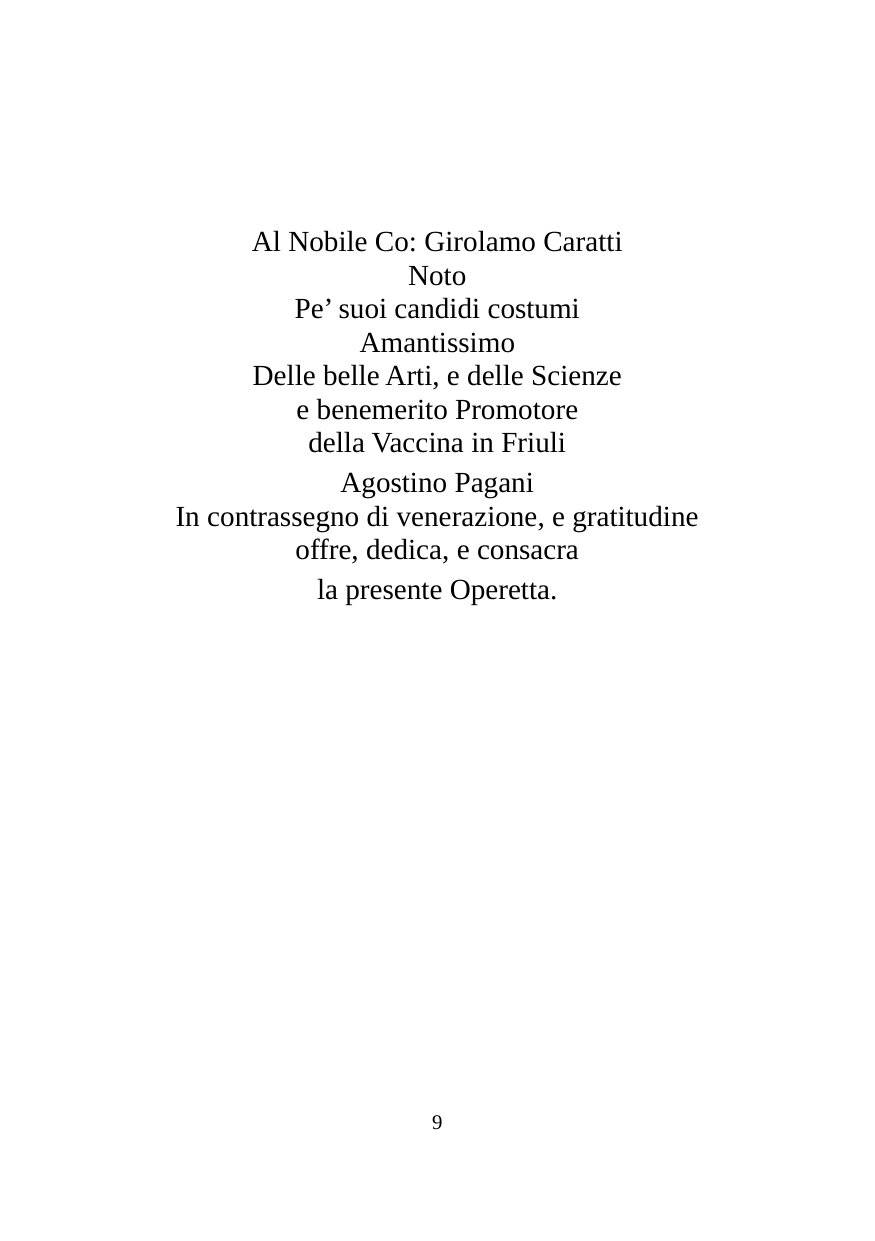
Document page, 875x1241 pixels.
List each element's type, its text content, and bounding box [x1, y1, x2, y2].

text Agostino Pagani [106, 465, 768, 499]
text la presente Operetta. [106, 572, 768, 606]
text Noto [106, 258, 768, 291]
text Pe’ suoi candidi costumi [106, 291, 768, 325]
text e benemerito Promotore [106, 392, 768, 426]
text Al Nobile Co: Girolamo Caratti [106, 224, 768, 258]
text Amantissimo [106, 325, 768, 358]
text offre, dedica, e consacra [106, 532, 768, 566]
text della Vaccina in Friuli [106, 426, 768, 459]
text In contrassegno di venerazione, e gratitudine [106, 499, 768, 532]
text Delle belle Arti, e delle Scienze [106, 358, 768, 392]
